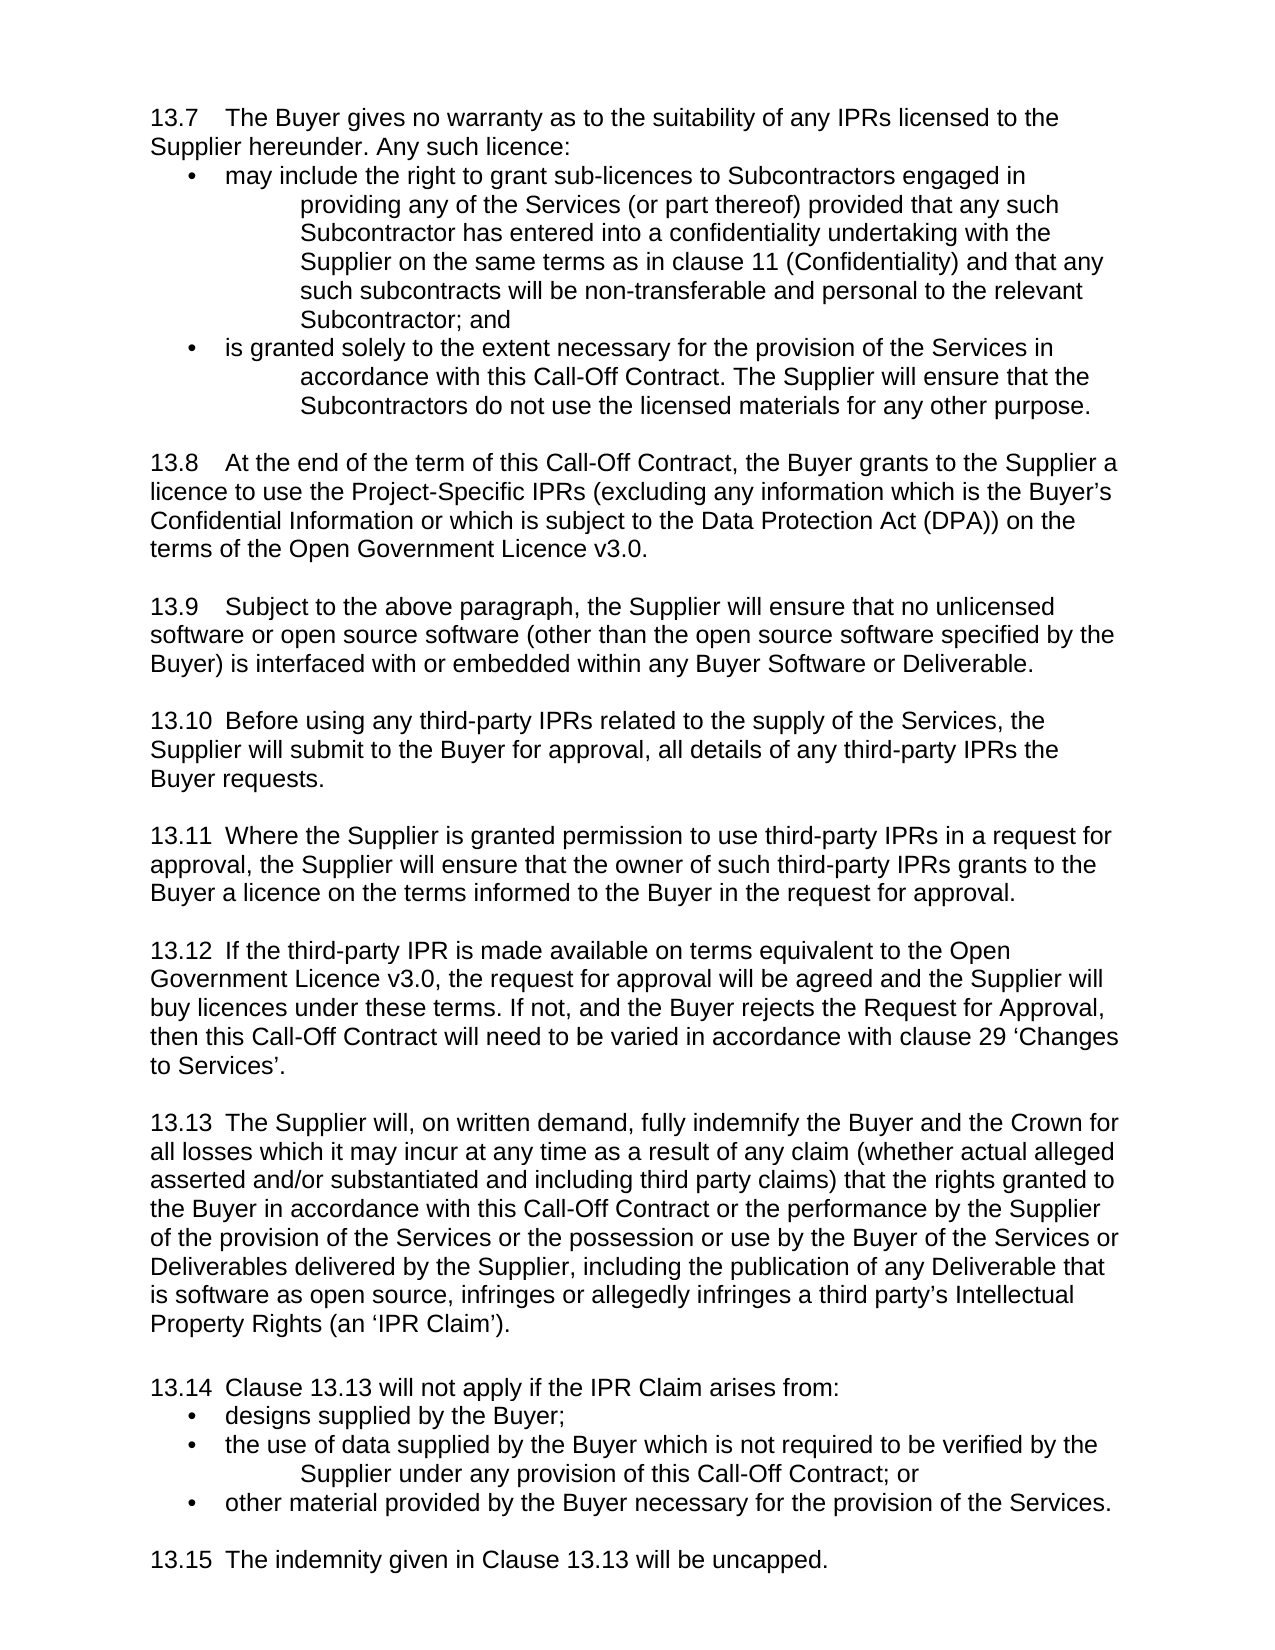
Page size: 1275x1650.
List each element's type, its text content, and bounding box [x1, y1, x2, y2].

text 13.13 The Supplier will, on written demand, fully indemnify the Buyer and the Crown for all losses which it may incur at any time as a result of any claim (whether actual alleged asserted and/or substantiated and including third party claims) that the rights granted to the Buyer in accordance with this Call-Off Contract or the performance by the Supplier of the provision of the Services or the possession or use by the Buyer of the Services or Deliverables delivered by the Supplier, including the publication of any Deliverable that is software as open source, infringes or allegedly infringes a third party’s Intellectual Property Rights (an ‘IPR Claim’). [150, 1108, 1125, 1338]
text 13.10 Before using any third-party IPRs related to the supply of the Services, the Supplier will submit to the Buyer for approval, all details of any third-party IPRs the Buyer requests. [150, 706, 1125, 792]
text 13.12 If the third-party IPR is made available on terms equivalent to the Open Government Licence v3.0, the request for approval will be agreed and the Supplier will buy licences under these terms. If not, and the Buyer rejects the Request for Approval, then this Call-Off Contract will need to be varied in accordance with clause 29 ‘Changes to Services’. [150, 936, 1125, 1079]
list may include the right to grant sub-licences to Subcontractors engaged in providing any of the Services (or part thereof) provided that any such Subcontractor has entered into a confidentiality undertaking with the Supplier on the same terms as in clause 11 (Confidentiality) and that any such subcontracts will be non-transferable and personal to the relevant Subcontractor; and [187, 161, 1125, 333]
list other material provided by the Buyer necessary for the provision of the Services. [187, 1487, 1125, 1545]
list the use of data supplied by the Buyer which is not required to be verified by the Supplier under any provision of this Call-Off Contract; or [187, 1430, 1125, 1487]
text 13.8 At the end of the term of this Call-Off Contract, the Buyer grants to the Supplier a licence to use the Project-Specific IPRs (excluding any information which is the Buyer’s Confidential Information or which is subject to the Data Protection Act (DPA)) on the terms of the Open Government Licence v3.0. [150, 448, 1125, 563]
text 13.14 Clause 13.13 will not apply if the IPR Claim arises from: [150, 1372, 1125, 1401]
text 13.7 The Buyer gives no warranty as to the suitability of any IPRs licensed to the Supplier hereunder. Any such licence: [150, 103, 1125, 161]
text 13.15 The indemnity given in Clause 13.13 will be uncapped. [150, 1545, 1125, 1574]
list is granted solely to the extent necessary for the provision of the Services in accordance with this Call-Off Contract. The Supplier will ensure that the Subcontractors do not use the licensed materials for any other purpose. [187, 333, 1125, 420]
text 13.11 Where the Supplier is granted permission to use third-party IPRs in a request for approval, the Supplier will ensure that the owner of such third-party IPRs grants to the Buyer a licence on the terms informed to the Buyer in the request for approval. [150, 821, 1125, 907]
text 13.9 Subject to the above paragraph, the Supplier will ensure that no unlicensed software or open source software (other than the open source software specified by the Buyer) is interfaced with or embedded within any Buyer Software or Deliverable. [150, 592, 1125, 678]
list designs supplied by the Buyer; [187, 1401, 1125, 1430]
